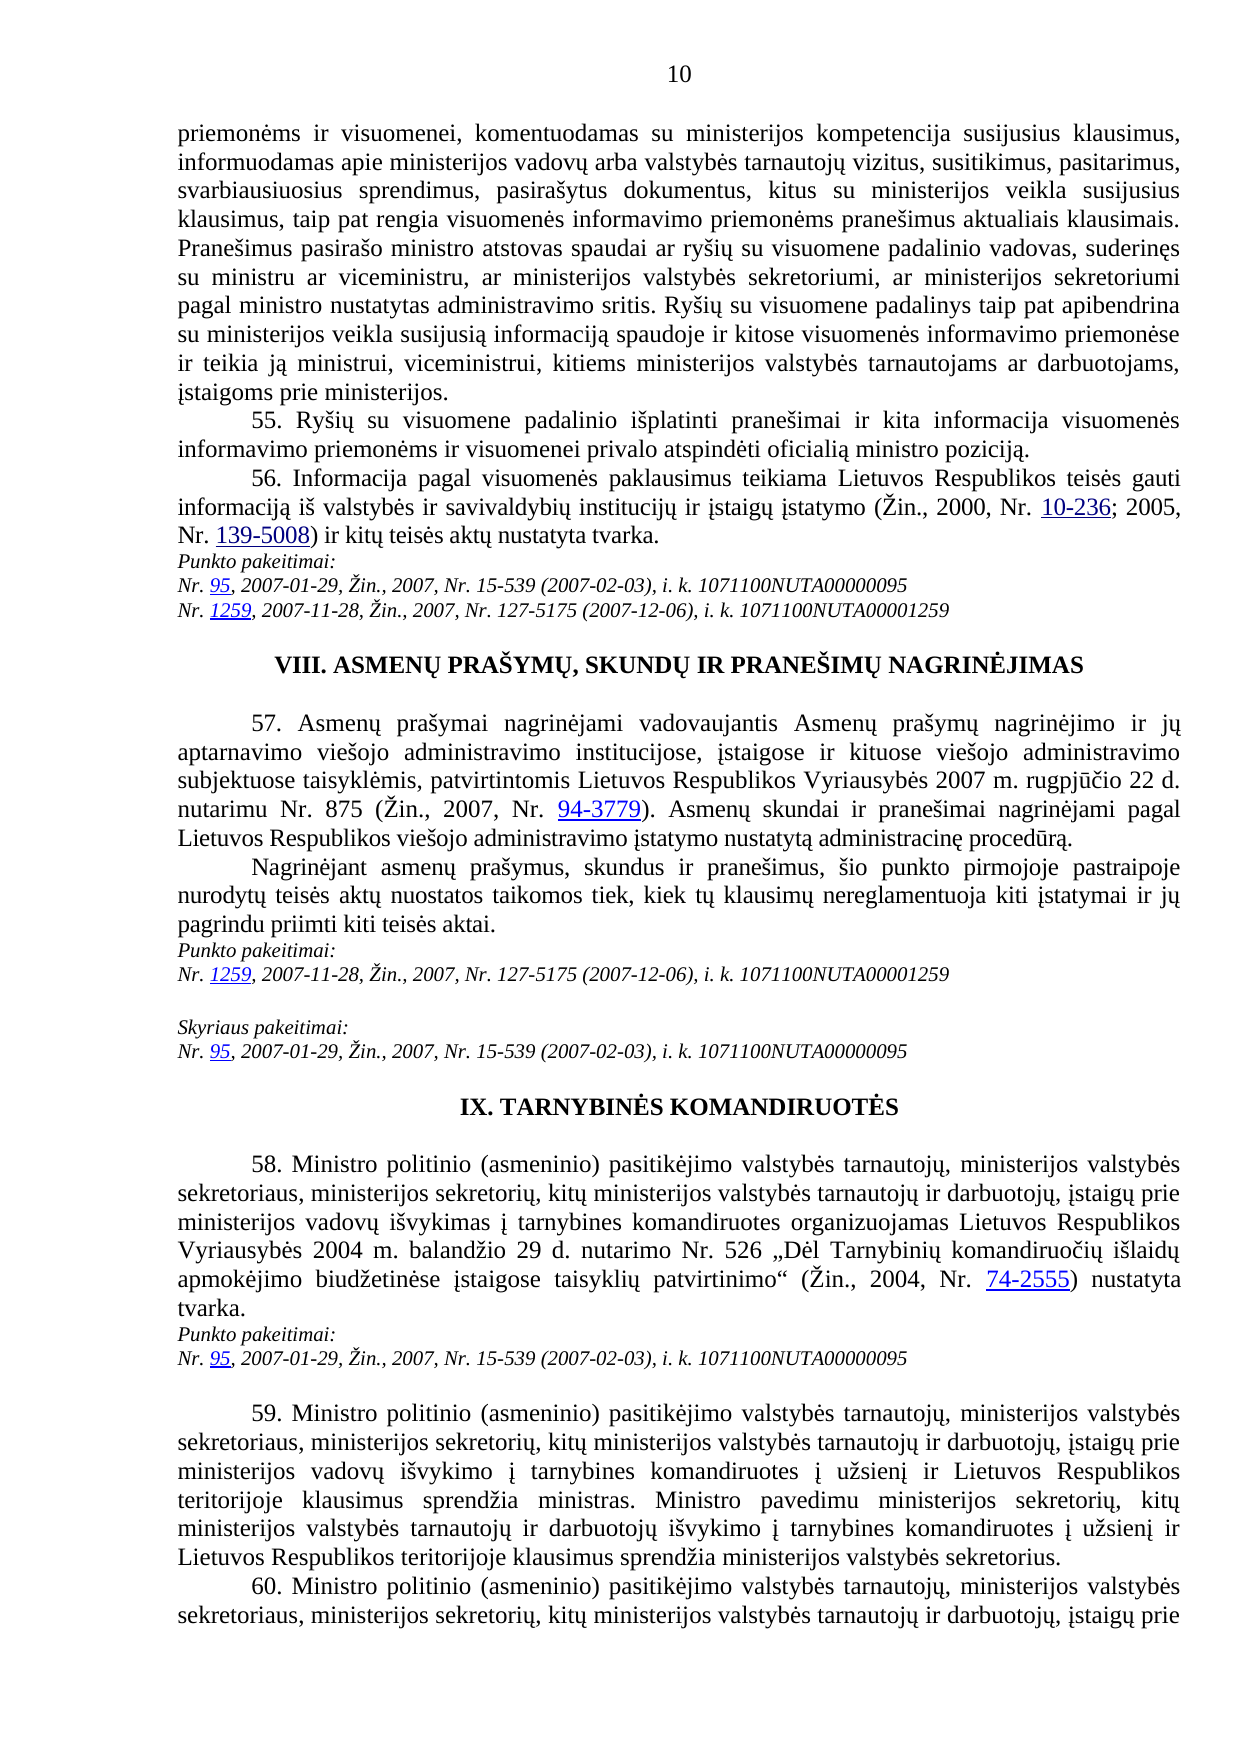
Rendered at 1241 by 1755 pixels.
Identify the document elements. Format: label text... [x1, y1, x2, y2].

text Skyriaus pakeitimai: [177, 1015, 1181, 1039]
text Punkto pakeitimai: [177, 938, 1181, 962]
text 58. Ministro politinio (asmeninio) pasitikėjimo valstybės tarnautojų, ministerijos valstybės sekretoriaus, ministerijos sekretorių, kitų ministerijos valstybės tarnautojų ir darbuotojų, įstaigų prie ministerijos vadovų išvykimas į tarnybines komandiruotes organizuojamas Lietuvos Respublikos Vyriausybės 2004 m. balandžio 29 d. nutarimo Nr. 526 „Dėl Tarnybinių komandiruočių išlaidų apmokėjimo biudžetinėse įstaigose taisyklių patvirtinimo“ (Žin., 2004, Nr. 74-2555) nustatyta tvarka. [177, 1149, 1181, 1322]
text Punkto pakeitimai: [177, 549, 1181, 573]
text Nr. 1259, 2007-11-28, Žin., 2007, Nr. 127-5175 (2007-12-06), i. k. 1071100NUTA00001259 [177, 597, 1181, 622]
text 57. Asmenų prašymai nagrinėjami vadovaujantis Asmenų prašymų nagrinėjimo ir jų aptarnavimo viešojo administravimo institucijose, įstaigose ir kituose viešojo administravimo subjektuose taisyklėmis, patvirtintomis Lietuvos Respublikos Vyriausybės 2007 m. rugpjūčio 22 d. nutarimu Nr. 875 (Žin., 2007, Nr. 94-3779). Asmenų skundai ir pranešimai nagrinėjami pagal Lietuvos Respublikos viešojo administravimo įstatymo nustatytą administracinę procedūrą. [177, 708, 1181, 852]
text Nr. 1259, 2007-11-28, Žin., 2007, Nr. 127-5175 (2007-12-06), i. k. 1071100NUTA00001259 [177, 962, 1181, 986]
text Nr. 95, 2007-01-29, Žin., 2007, Nr. 15-539 (2007-02-03), i. k. 1071100NUTA00000095 [177, 1039, 1181, 1063]
text 56. Informacija pagal visuomenės paklausimus teikiama Lietuvos Respublikos teisės gauti informaciją iš valstybės ir savivaldybių institucijų ir įstaigų įstatymo (Žin., 2000, Nr. 10-236; 2005, Nr. 139-5008) ir kitų teisės aktų nustatyta tvarka. [177, 463, 1181, 549]
text priemonėms ir visuomenei, komentuodamas su ministerijos kompetencija susijusius klausimus, informuodamas apie ministerijos vadovų arba valstybės tarnautojų vizitus, susitikimus, pasitarimus, svarbiausiuosius sprendimus, pasirašytus dokumentus, kitus su ministerijos veikla susijusius klausimus, taip pat rengia visuomenės informavimo priemonėms pranešimus aktualiais klausimais. Pranešimus pasirašo ministro atstovas spaudai ar ryšių su visuomene padalinio vadovas, suderinęs su ministru ar viceministru, ar ministerijos valstybės sekretoriumi, ar ministerijos sekretoriumi pagal ministro nustatytas administravimo sritis. Ryšių su visuomene padalinys taip pat apibendrina su ministerijos veikla susijusią informaciją spaudoje ir kitose visuomenės informavimo priemonėse ir teikia ją ministrui, viceministrui, kitiems ministerijos valstybės tarnautojams ar darbuotojams, įstaigoms prie ministerijos. [177, 118, 1181, 406]
text Punkto pakeitimai: [177, 1322, 1181, 1346]
text Nr. 95, 2007-01-29, Žin., 2007, Nr. 15-539 (2007-02-03), i. k. 1071100NUTA00000095 [177, 573, 1181, 597]
text 59. Ministro politinio (asmeninio) pasitikėjimo valstybės tarnautojų, ministerijos valstybės sekretoriaus, ministerijos sekretorių, kitų ministerijos valstybės tarnautojų ir darbuotojų, įstaigų prie ministerijos vadovų išvykimo į tarnybines komandiruotes į užsienį ir Lietuvos Respublikos teritorijoje klausimus sprendžia ministras. Ministro pavedimu ministerijos sekretorių, kitų ministerijos valstybės tarnautojų ir darbuotojų išvykimo į tarnybines komandiruotes į užsienį ir Lietuvos Respublikos teritorijoje klausimus sprendžia ministerijos valstybės sekretorius. [177, 1398, 1181, 1571]
text Nagrinėjant asmenų prašymus, skundus ir pranešimus, šio punkto pirmojoje pastraipoje nurodytų teisės aktų nuostatos taikomos tiek, kiek tų klausimų nereglamentuoja kiti įstatymai ir jų pagrindu priimti kiti teisės aktai. [177, 852, 1181, 938]
text 60. Ministro politinio (asmeninio) pasitikėjimo valstybės tarnautojų, ministerijos valstybės sekretoriaus, ministerijos sekretorių, kitų ministerijos valstybės tarnautojų ir darbuotojų, įstaigų prie [177, 1571, 1181, 1628]
text Nr. 95, 2007-01-29, Žin., 2007, Nr. 15-539 (2007-02-03), i. k. 1071100NUTA00000095 [177, 1346, 1181, 1370]
text VIII. ASMENŲ prašymų, skundų ir pranešimų nagrinėjimas [177, 650, 1181, 679]
text 55. Ryšių su visuomene padalinio išplatinti pranešimai ir kita informacija visuomenės informavimo priemonėms ir visuomenei privalo atspindėti oficialią ministro poziciją. [177, 406, 1181, 463]
text IX. TARNYBINĖS KOMANDIRUOTĖS [177, 1092, 1181, 1120]
